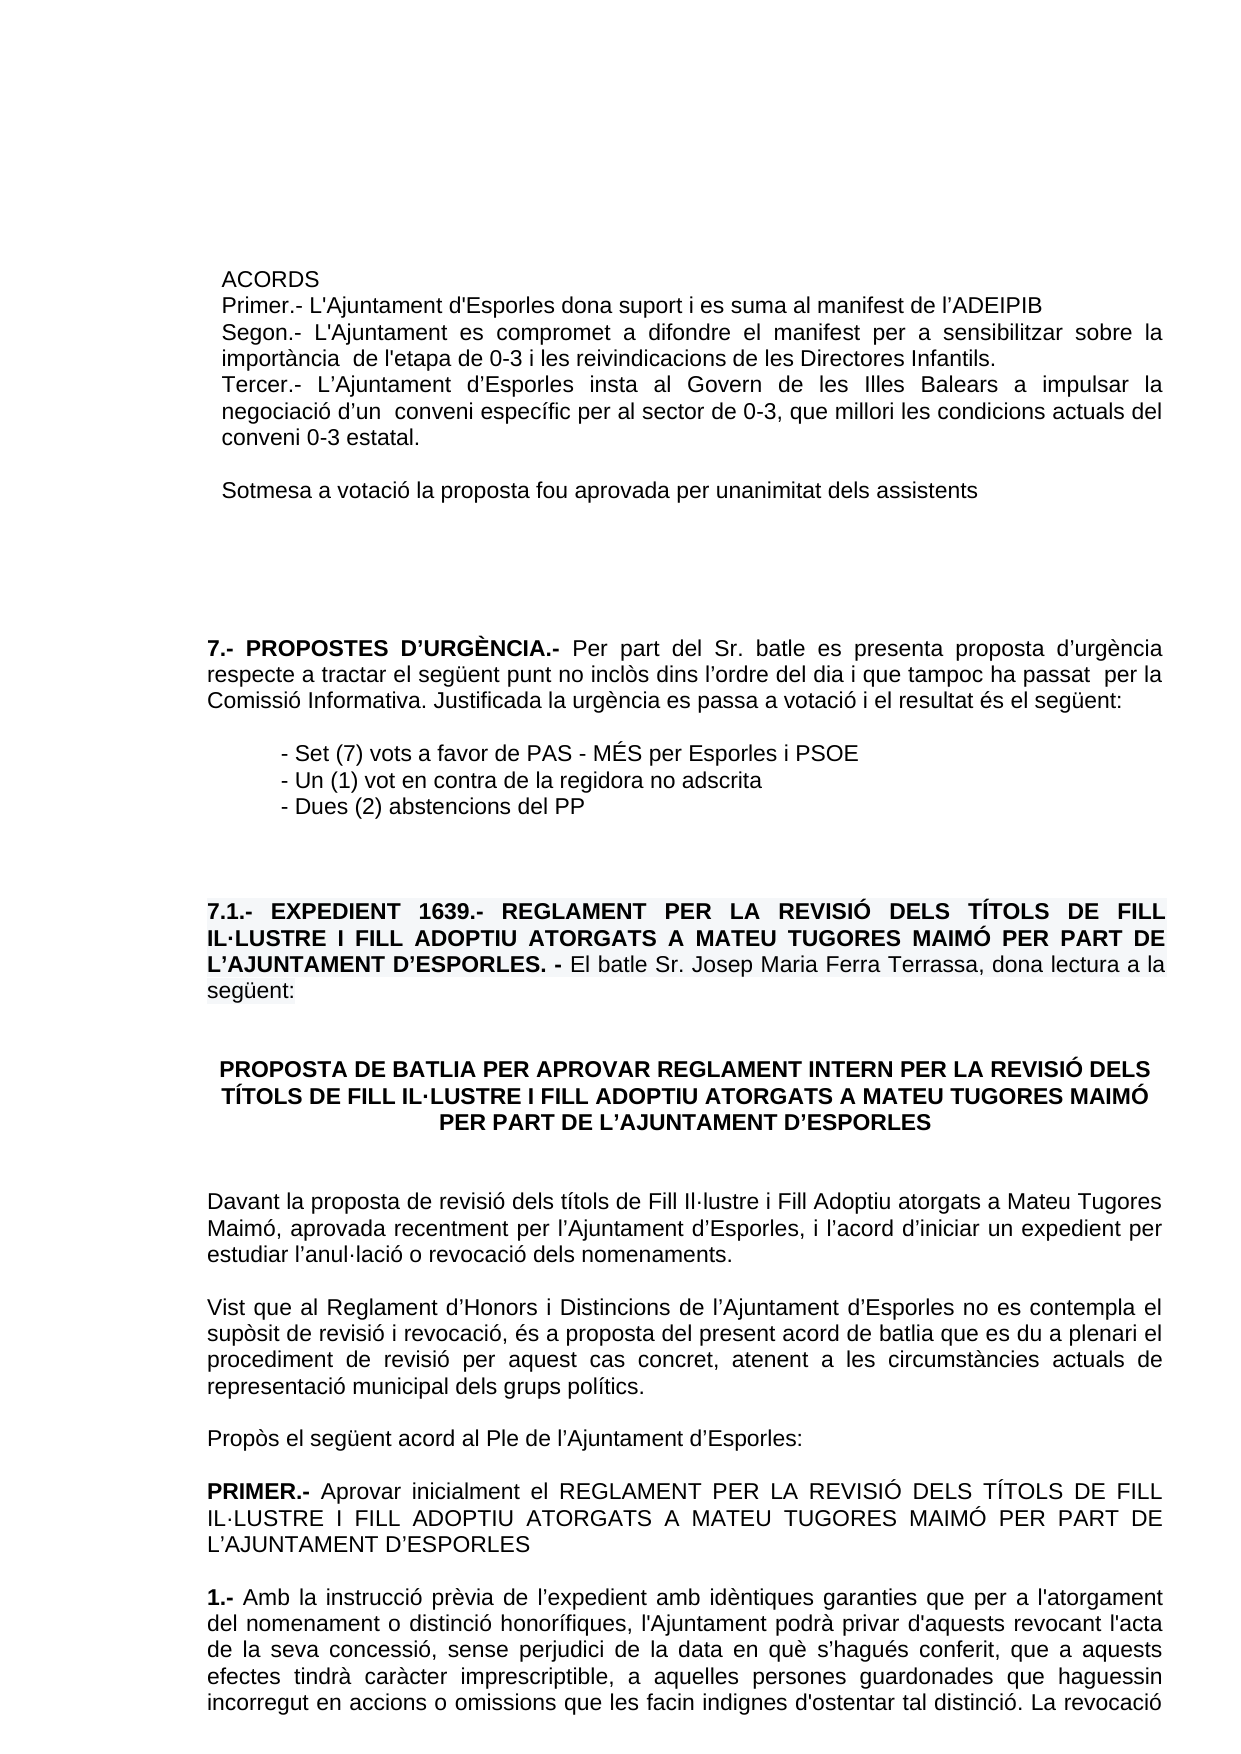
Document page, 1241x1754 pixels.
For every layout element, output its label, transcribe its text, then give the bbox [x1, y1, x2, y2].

text - Set (7) vots a favor de PAS - MÉS per Esporles i PSOE [207, 740, 1163, 767]
text ACORDS [221, 266, 1163, 292]
text Tercer.- L’Ajuntament d’Esporles insta al Govern de les Illes Balears a impulsar la negociació d’un conveni específic per al sector de 0-3, que millori les condicions actuals del conveni 0-3 estatal. [221, 371, 1163, 450]
text Primer.- L'Ajuntament d'Esporles dona suport i es suma al manifest de l’ADEIPIB [221, 292, 1163, 318]
text - Un (1) vot en contra de la regidora no adscrita [207, 767, 1163, 793]
text 1.- Amb la instrucció prèvia de l’expedient amb idèntiques garanties que per a l'atorgament del nomenament o distinció honorífiques, l'Ajuntament podrà privar d'aquests revocant l'acta de la seva concessió, sense perjudici de la data en què s’hagués conferit, que a aquests efectes tindrà caràcter imprescriptible, a aquelles persones guardonades que haguessin incorregut en accions o omissions que les facin indignes d'ostentar tal distinció. La revocació [207, 1583, 1163, 1715]
text 7.- PROPOSTES D’URGÈNCIA.- Per part del Sr. batle es presenta proposta d’urgència respecte a tractar el següent punt no inclòs dins l’ordre del dia i que tampoc ha passat per la Comissió Informativa. Justificada la urgència es passa a votació i el resultat és el següent: [207, 635, 1163, 714]
text Vist que al Reglament d’Honors i Distincions de l’Ajuntament d’Esporles no es contempla el supòsit de revisió i revocació, és a proposta del present acord de batlia que es du a plenari el procediment de revisió per aquest cas concret, atenent a les circumstàncies actuals de representació municipal dels grups polítics. [207, 1294, 1163, 1399]
list 7.1.- EXPEDIENT 1639.- REGLAMENT PER LA REVISIÓ DELS TÍTOLS DE FILL IL·LUSTRE I FILL ADOPTIU ATORGATS A MATEU TUGORES MAIMÓ PER PART DE L’AJUNTAMENT D’ESPORLES. - El batle Sr. Josep Maria Ferra Terrassa, dona lectura a la següent: [207, 898, 1167, 1004]
text Propòs el següent acord al Ple de l’Ajuntament d’Esporles: [207, 1425, 1163, 1452]
text Sotmesa a votació la proposta fou aprovada per unanimitat dels assistents [221, 477, 1163, 503]
text Davant la proposta de revisió dels títols de Fill Il·lustre i Fill Adoptiu atorgats a Mateu Tugores Maimó, aprovada recentment per l’Ajuntament d’Esporles, i l’acord d’iniciar un expedient per estudiar l’anul·lació o revocació dels nomenaments. [207, 1188, 1163, 1267]
text Segon.- L'Ajuntament es compromet a difondre el manifest per a sensibilitzar sobre la importància de l'etapa de 0-3 i les reivindicacions de les Directores Infantils. [221, 318, 1163, 371]
text PRIMER.- Aprovar inicialment el REGLAMENT PER LA REVISIÓ DELS TÍTOLS DE FILL IL·LUSTRE I FILL ADOPTIU ATORGATS A MATEU TUGORES MAIMÓ PER PART DE L’AJUNTAMENT D’ESPORLES [207, 1478, 1163, 1557]
text - Dues (2) abstencions del PP [207, 793, 1163, 819]
text PROPOSTA DE BATLIA PER APROVAR REGLAMENT INTERN PER LA REVISIÓ DELS TÍTOLS DE FILL IL·LUSTRE I FILL ADOPTIU ATORGATS A MATEU TUGORES MAIMÓ PER PART DE L’AJUNTAMENT D’ESPORLES [207, 1056, 1163, 1136]
